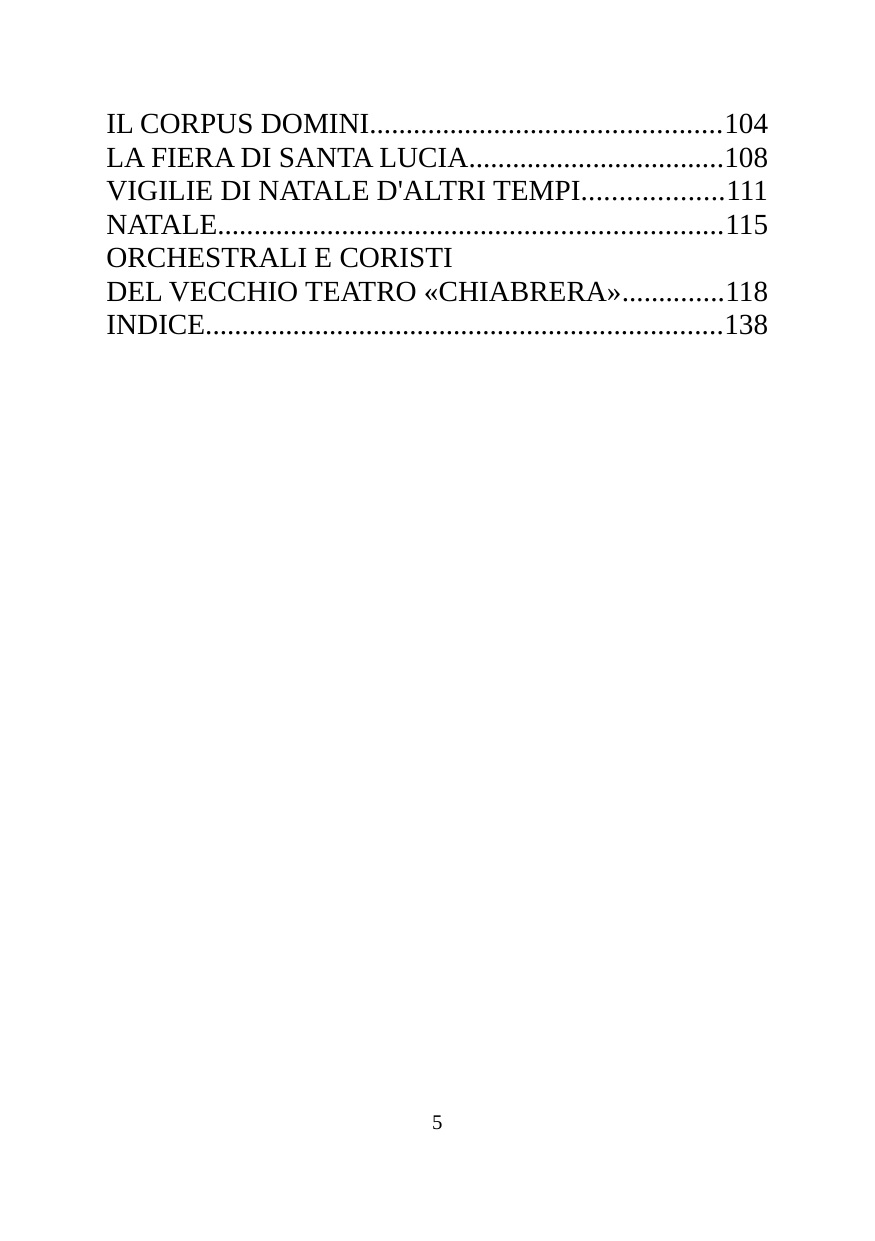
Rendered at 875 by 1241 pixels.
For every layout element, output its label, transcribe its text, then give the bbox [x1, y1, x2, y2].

text ORCHESTRALI E CORISTI DEL VECCHIO TEATRO «CHIABRERA» 118 [106, 240, 768, 307]
text LA FIERA DI SANTA LUCIA 108 [106, 140, 768, 173]
text IL CORPUS DOMINI 104 [106, 106, 768, 140]
text VIGILIE DI NATALE D'ALTRI TEMPI 111 [106, 173, 768, 207]
text INDICE 138 [106, 307, 768, 341]
text NATALE 115 [106, 207, 768, 240]
